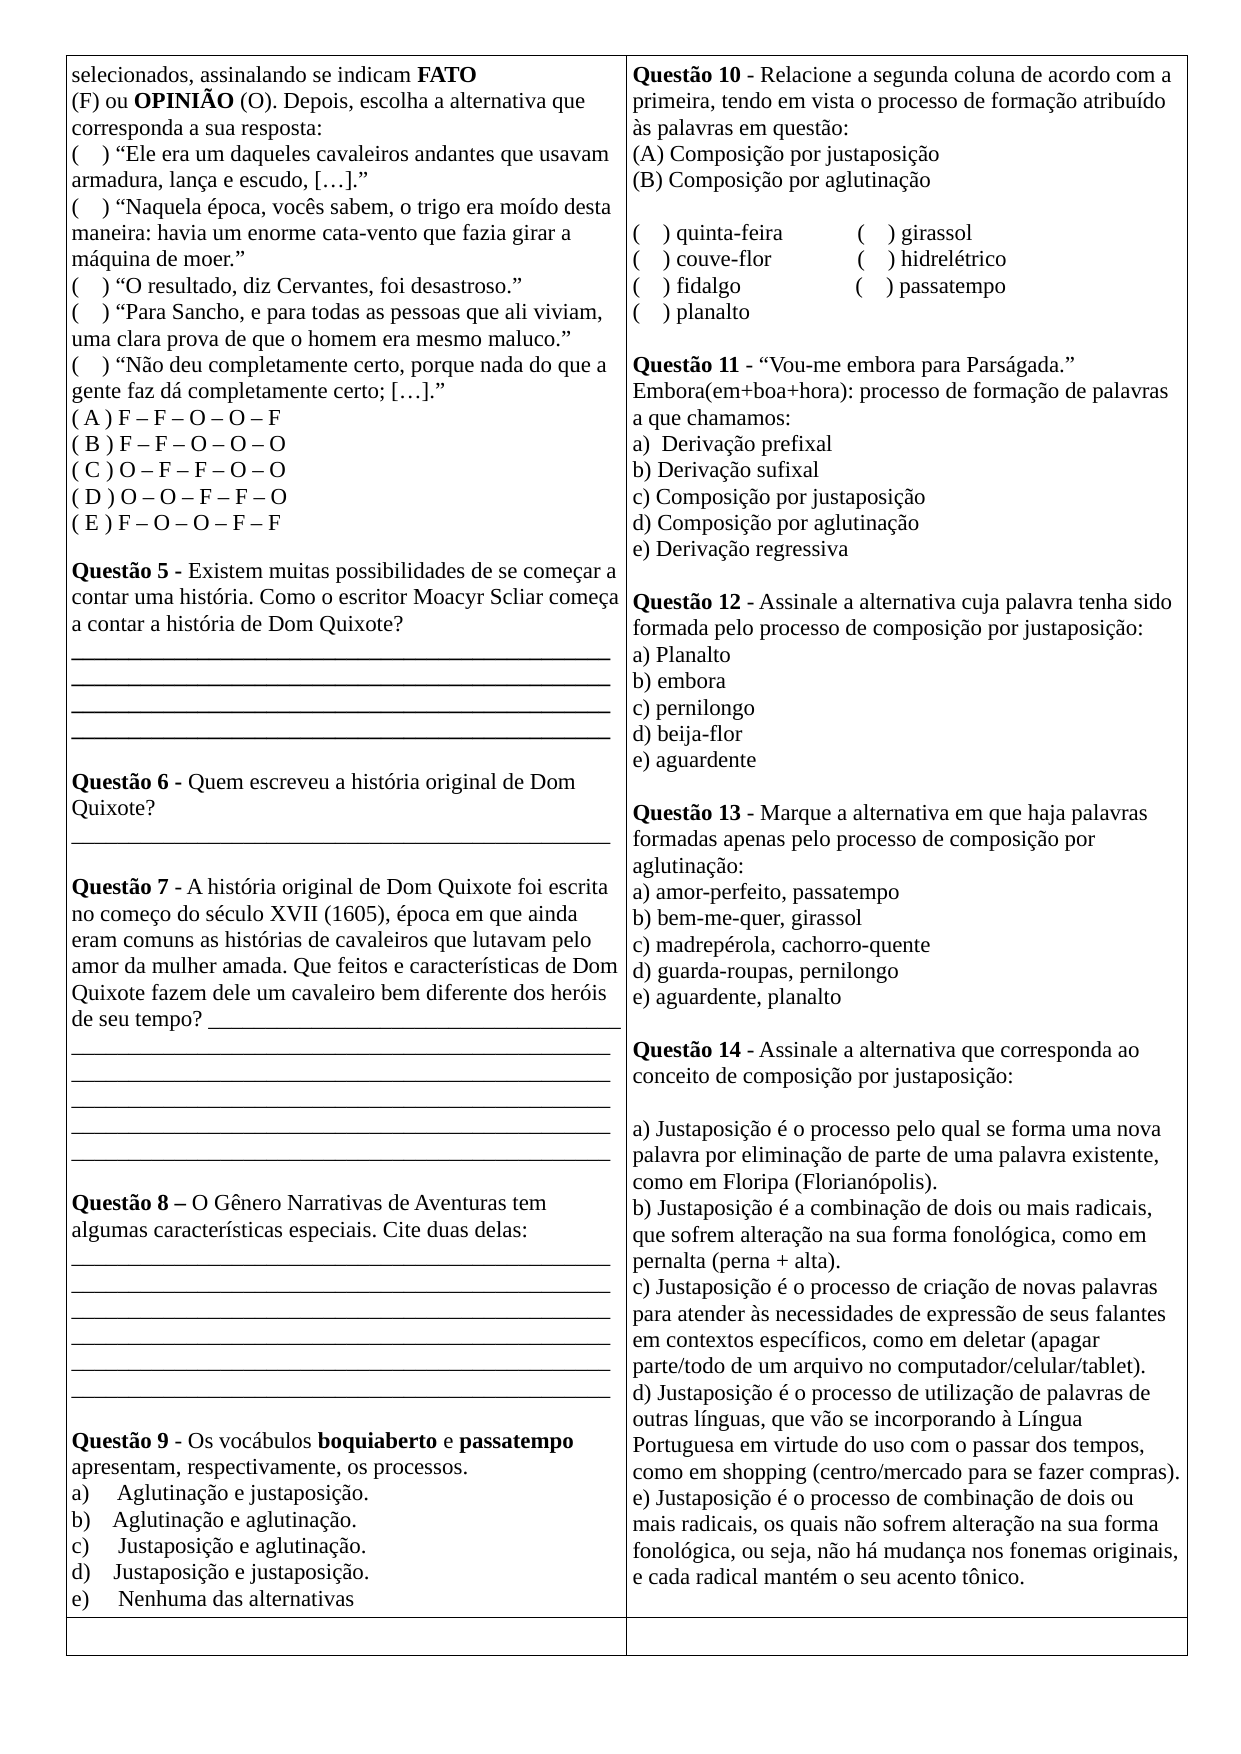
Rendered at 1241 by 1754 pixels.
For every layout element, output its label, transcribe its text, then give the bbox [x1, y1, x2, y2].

table_cell [627, 1618, 1187, 1655]
table_cell [67, 1618, 626, 1655]
table_header selecionados, assinalando se indicam FATO (F) ou OPINIÃO (O). Depois, escolha a alternativa que corresponda a sua resposta: ( ) “Ele era um daqueles cavaleiros andantes que usavam armadura, lança e escudo, […].” ( ) “Naquela época, vocês sabem, o trigo era moído desta maneira: havia um enorme cata-vento que fazia girar a máquina de moer.” ( ) “O resultado, diz Cervantes, foi desastroso.” ( ) “Para Sancho, e para todas as pessoas que ali viviam, uma clara prova de que o homem era mesmo maluco.” ( ) “Não deu completamente certo, porque nada do que a gente faz dá completamente certo; […].” ( A ) F – F – O – O – F ( B ) F – F – O – O – O ( C ) O – F – F – O – O ( D ) O – O – F – F – O ( E ) F – O – O – F – F Questão 5 - Existem muitas possibilidades de se começar a contar uma história. Como o escritor Moacyr Scliar começa a contar a história de Dom Quixote? ____________________________________________________________________________________________________________________________________________________________________________________________ Questão 6 - Quem escreveu a história original de Dom Quixote? _______________________________________________ Questão 7 - A história original de Dom Quixote foi escrita no começo do século XVII (1605), época em que ainda eram comuns as histórias de cavaleiros que lutavam pelo amor da mulher amada. Que feitos e características de Dom Quixote fazem dele um cavaleiro bem diferente dos heróis de seu tempo? ____________________________________ ___________________________________________________________________________________________________________________________________________________________________________________________________________________________________________ Questão 8 – O Gênero Narrativas de Aventuras tem algumas características especiais. Cite duas delas: __________________________________________________________________________________________________________________________________________________________________________________________________________________________________________________________________________________________ Questão 9 - Os vocábulos boquiaberto e passatempo apresentam, respectivamente, os processos. a) Aglutinação e justaposição. b) Aglutinação e aglutinação. c) Justaposição e aglutinação. d) Justaposição e justaposição. e) Nenhuma das alternativas [67, 56, 626, 1617]
table_header Questão 10 - Relacione a segunda coluna de acordo com a primeira, tendo em vista o processo de formação atribuído às palavras em questão: (A) Composição por justaposição (B) Composição por aglutinação ( ) quinta-feira ( ) girassol ( ) couve-flor ( ) hidrelétrico ( ) fidalgo ( ) passatempo ( ) planalto Questão 11 - “Vou-me embora para Parságada.” Embora(em+boa+hora): processo de formação de palavras a que chamamos: a) Derivação prefixal b) Derivação sufixal c) Composição por justaposição d) Composição por aglutinação e) Derivação regressiva Questão 12 - Assinale a alternativa cuja palavra tenha sido formada pelo processo de composição por justaposição: a) Planalto b) embora c) pernilongo d) beija-flor e) aguardente Questão 13 - Marque a alternativa em que haja palavras formadas apenas pelo processo de composição por aglutinação: a) amor-perfeito, passatempo b) bem-me-quer, girassol c) madrepérola, cachorro-quente d) guarda-roupas, pernilongo e) aguardente, planalto Questão 14 - Assinale a alternativa que corresponda ao conceito de composição por justaposição: a) Justaposição é o processo pelo qual se forma uma nova palavra por eliminação de parte de uma palavra existente, como em Floripa (Florianópolis). b) Justaposição é a combinação de dois ou mais radicais, que sofrem alteração na sua forma fonológica, como em pernalta (perna + alta). c) Justaposição é o processo de criação de novas palavras para atender às necessidades de expressão de seus falantes em contextos específicos, como em deletar (apagar parte/todo de um arquivo no computador/celular/tablet). d) Justaposição é o processo de utilização de palavras de outras línguas, que vão se incorporando à Língua Portuguesa em virtude do uso com o passar dos tempos, como em shopping (centro/mercado para se fazer compras). e) Justaposição é o processo de combinação de dois ou mais radicais, os quais não sofrem alteração na sua forma fonológica, ou seja, não há mudança nos fonemas originais, e cada radical mantém o seu acento tônico. [627, 56, 1187, 1617]
